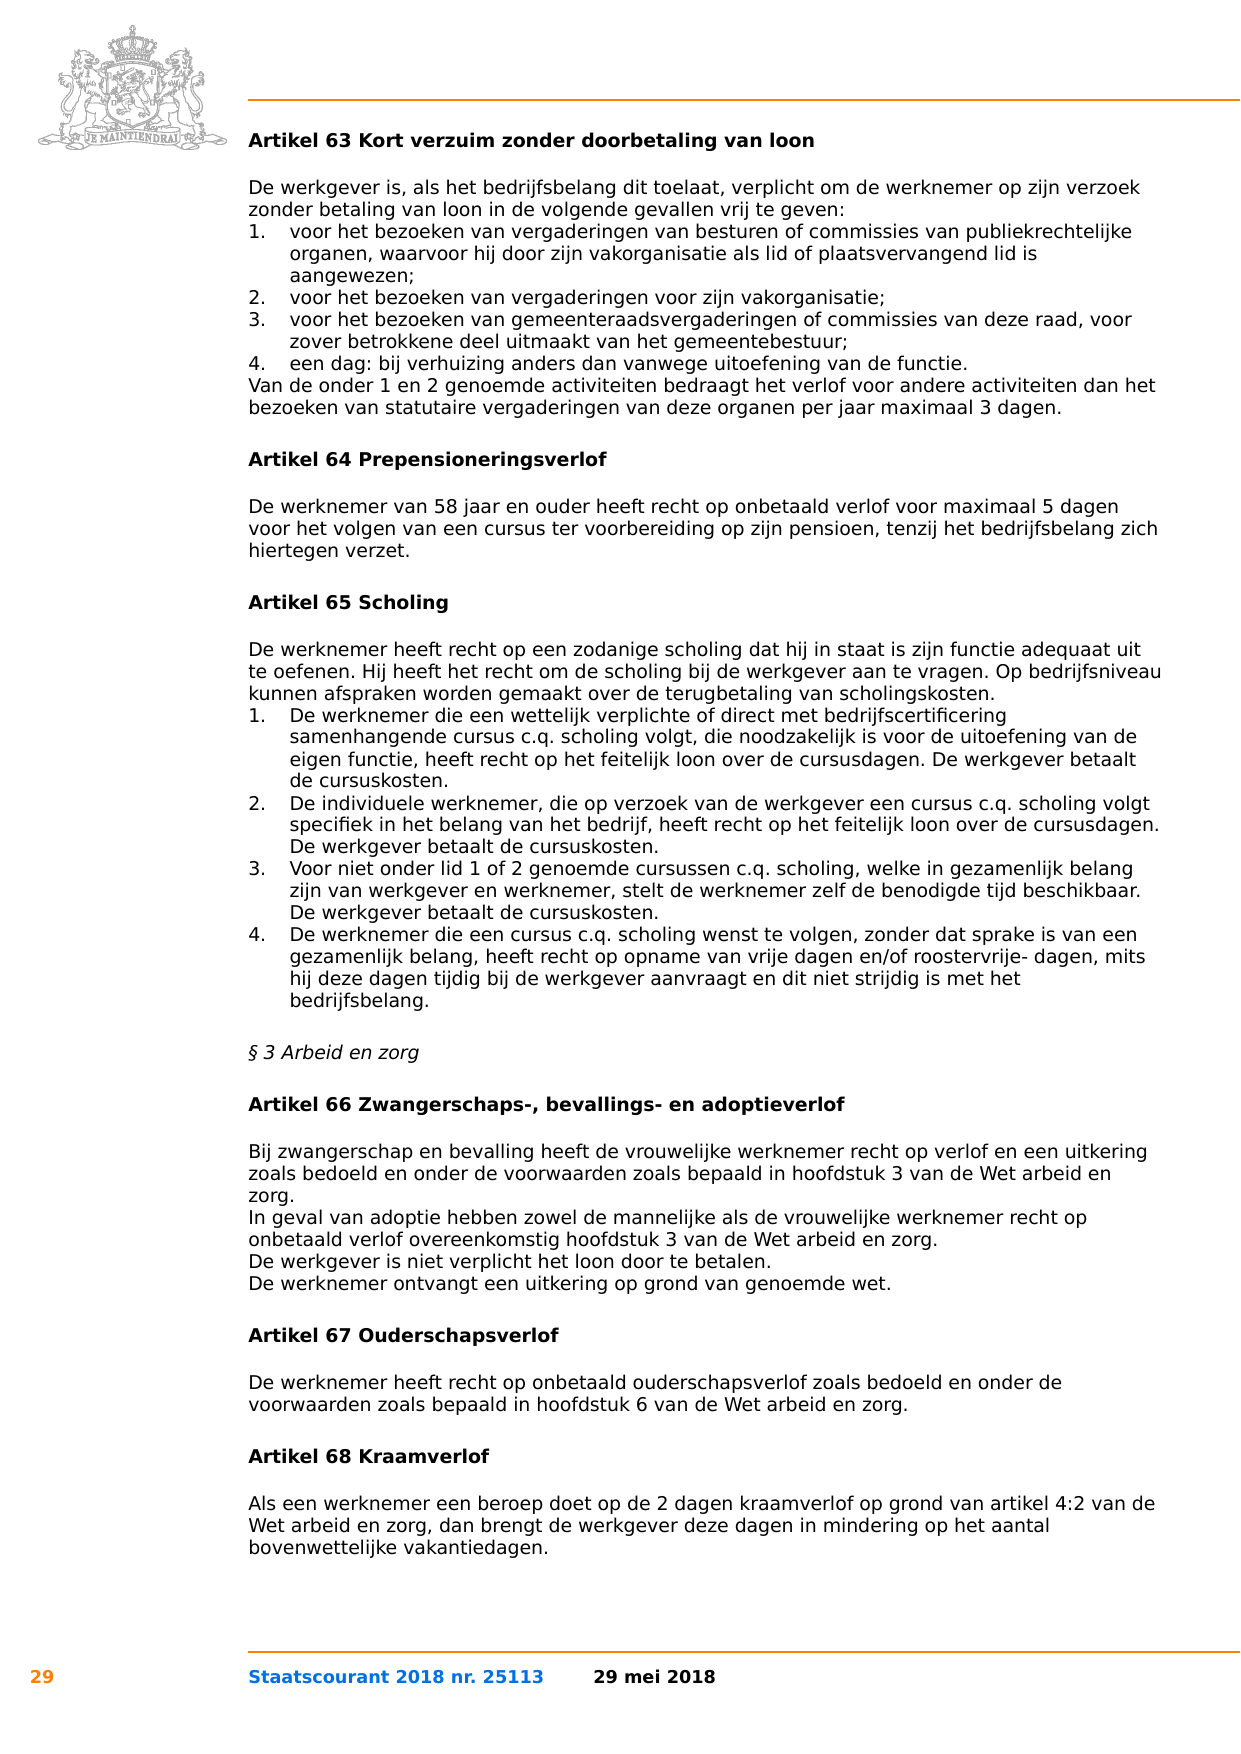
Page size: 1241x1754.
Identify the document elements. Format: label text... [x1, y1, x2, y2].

text De werknemer ontvangt een uitkering op grond van genoemde wet. [248, 1273, 1163, 1295]
text Als een werknemer een beroep doet op de 2 dagen kraamverlof op grond van artikel 4:2 van de Wet arbeid en zorg, dan brengt de werkgever deze dagen in mindering op het aantal bovenwettelijke vakantiedagen. [248, 1493, 1163, 1559]
text 4. een dag: bij verhuizing anders dan vanwege uitoefening van de functie. [248, 353, 1163, 375]
subtitle Artikel 63 Kort verzuim zonder doorbetaling van loon [248, 130, 1163, 152]
text 3. Voor niet onder lid 1 of 2 genoemde cursussen c.q. scholing, welke in gezamenlijk belang zijn van werkgever en werknemer, stelt de werknemer zelf de benodigde tijd beschikbaar. De werkgever betaalt de cursuskosten. [248, 858, 1163, 924]
text De werknemer heeft recht op onbetaald ouderschapsverlof zoals bedoeld en onder de voorwaarden zoals bepaald in hoofdstuk 6 van de Wet arbeid en zorg. [248, 1372, 1163, 1416]
text De werkgever is, als het bedrijfsbelang dit toelaat, verplicht om de werknemer op zijn verzoek zonder betaling van loon in de volgende gevallen vrij te geven: [248, 177, 1163, 221]
text Van de onder 1 en 2 genoemde activiteiten bedraagt het verlof voor andere activiteiten dan het bezoeken van statutaire vergaderingen van deze organen per jaar maximaal 3 dagen. [248, 375, 1163, 419]
text De werkgever is niet verplicht het loon door te betalen. [248, 1251, 1163, 1273]
text 2. voor het bezoeken van vergaderingen voor zijn vakorganisatie; [248, 287, 1163, 309]
subtitle § 3 Arbeid en zorg [248, 1042, 1163, 1064]
subtitle Artikel 64 Prepensioneringsverlof [248, 449, 1163, 471]
text 4. De werknemer die een cursus c.q. scholing wenst te volgen, zonder dat sprake is van een gezamenlijk belang, heeft recht op opname van vrije dagen en/of roostervrije- dagen, mits hij deze dagen tijdig bij de werkgever aanvraagt en dit niet strijdig is met het bedrijfsbelang. [248, 924, 1163, 1012]
text 3. voor het bezoeken van gemeenteraadsvergaderingen of commissies van deze raad, voor zover betrokkene deel uitmaakt van het gemeentebestuur; [248, 309, 1163, 353]
subtitle Artikel 65 Scholing [248, 592, 1163, 613]
text 2. De individuele werknemer, die op verzoek van de werkgever een cursus c.q. scholing volgt specifiek in het belang van het bedrijf, heeft recht op het feitelijk loon over de cursusdagen. De werkgever betaalt de cursuskosten. [248, 792, 1163, 858]
text De werknemer heeft recht op een zodanige scholing dat hij in staat is zijn functie adequaat uit te oefenen. Hij heeft het recht om de scholing bij de werkgever aan te vragen. Op bedrijfsniveau kunnen afspraken worden gemaakt over de terugbetaling van scholingskosten. [248, 638, 1163, 704]
picture [38, 25, 227, 150]
text De werknemer van 58 jaar en ouder heeft recht op onbetaald verlof voor maximaal 5 dagen voor het volgen van een cursus ter voorbereiding op zijn pensioen, tenzij het bedrijfsbelang zich hiertegen verzet. [248, 496, 1163, 562]
text 1. voor het bezoeken van vergaderingen van besturen of commissies van publiekrechtelijke organen, waarvoor hij door zijn vakorganisatie als lid of plaatsvervangend lid is aangewezen; [248, 221, 1163, 287]
subtitle Artikel 66 Zwangerschaps-, bevallings- en adoptieverlof [248, 1094, 1163, 1116]
subtitle Artikel 67 Ouderschapsverlof [248, 1325, 1163, 1347]
text In geval van adoptie hebben zowel de mannelijke als de vrouwelijke werknemer recht op onbetaald verlof overeenkomstig hoofdstuk 3 van de Wet arbeid en zorg. [248, 1207, 1163, 1251]
text Bij zwangerschap en bevalling heeft de vrouwelijke werknemer recht op verlof en een uitkering zoals bedoeld en onder de voorwaarden zoals bepaald in hoofdstuk 3 van de Wet arbeid en zorg. [248, 1141, 1163, 1207]
subtitle Artikel 68 Kraamverlof [248, 1446, 1163, 1468]
text 1. De werknemer die een wettelijk verplichte of direct met bedrijfscertificering samenhangende cursus c.q. scholing volgt, die noodzakelijk is voor de uitoefening van de eigen functie, heeft recht op het feitelijk loon over de cursusdagen. De werkgever betaalt de cursuskosten. [248, 704, 1163, 792]
